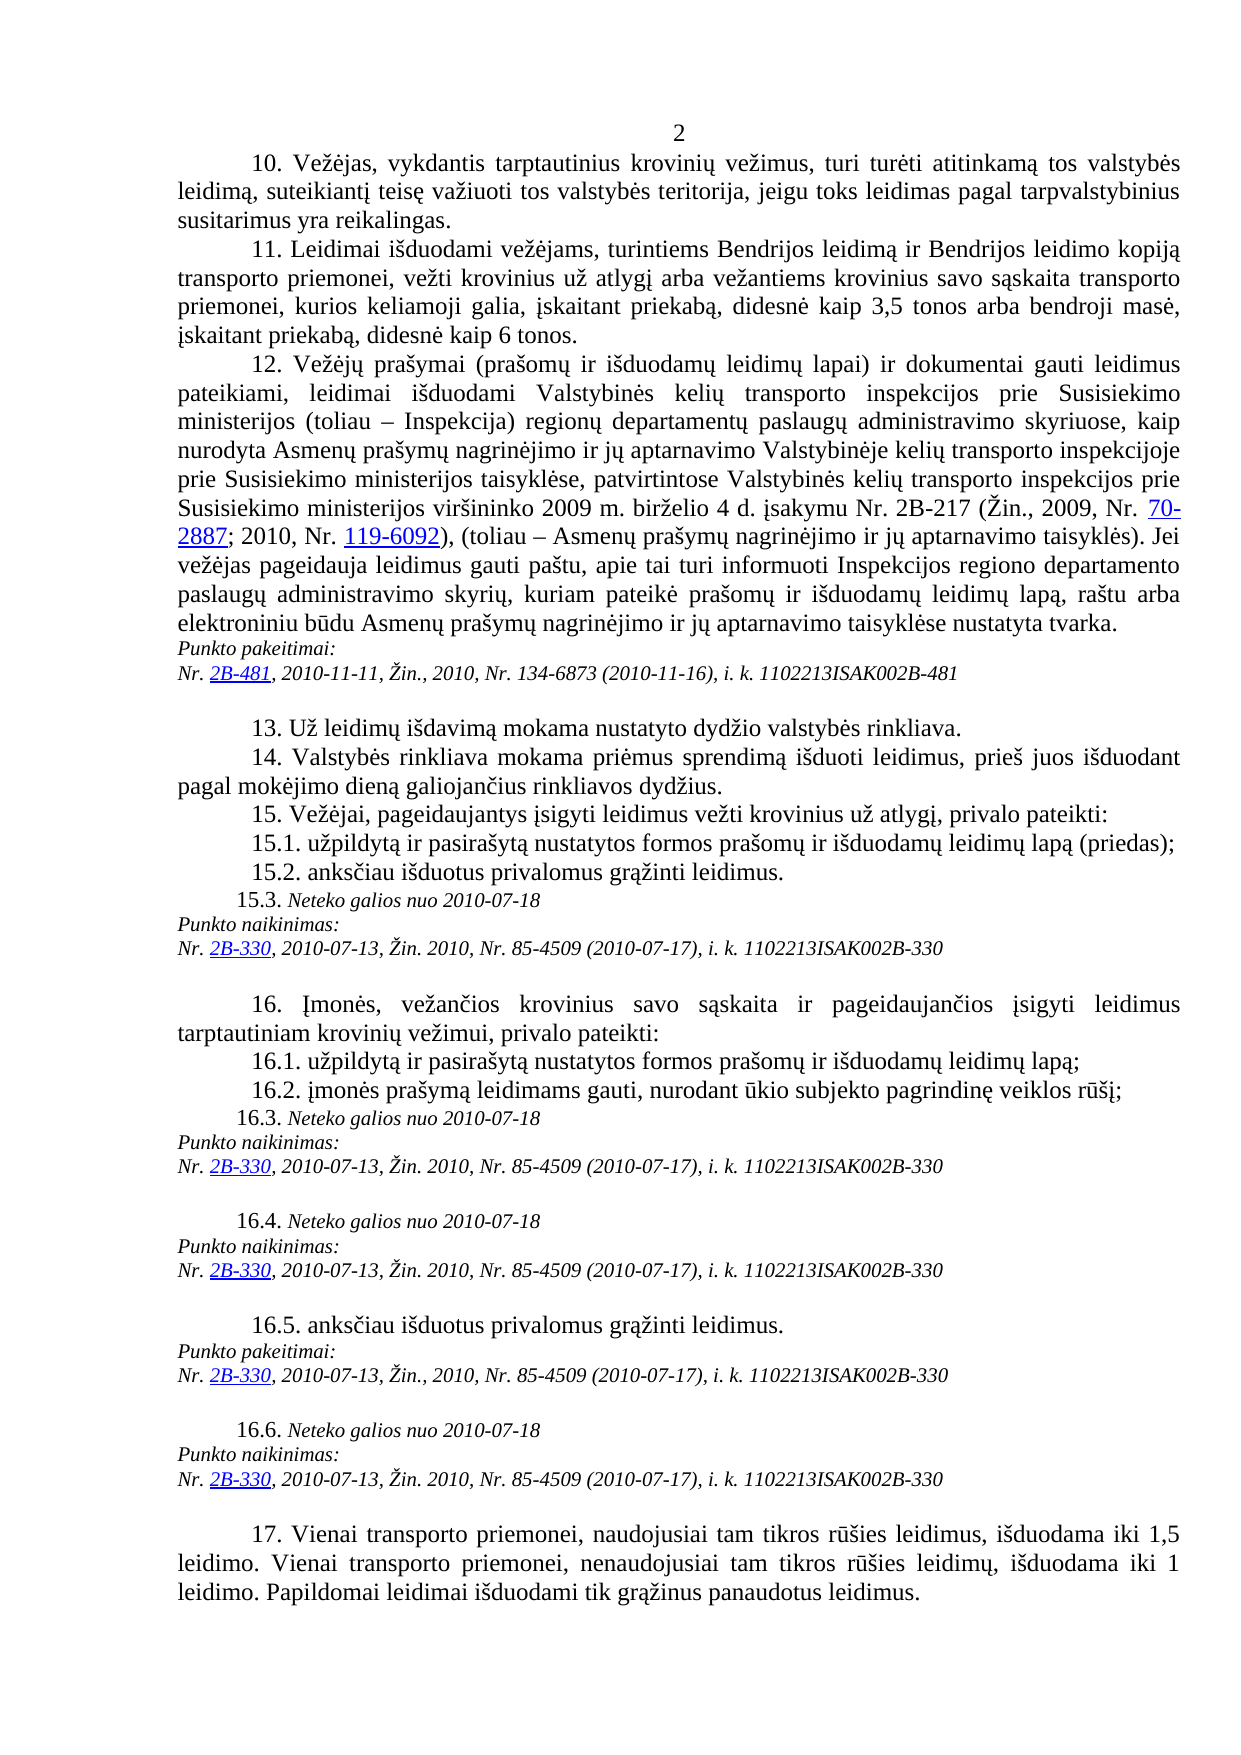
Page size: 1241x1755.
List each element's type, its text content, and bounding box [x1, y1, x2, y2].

text 16.6. Neteko galios nuo 2010-07-18 [177, 1416, 1181, 1442]
text Punkto pakeitimai: [177, 636, 1181, 660]
text Nr. 2B-330, 2010-07-13, Žin. 2010, Nr. 85-4509 (2010-07-17), i. k. 1102213ISAK002B-330 [177, 1154, 1181, 1178]
text 15.2. anksčiau išduotus privalomus grąžinti leidimus. [177, 857, 1181, 886]
text 15.3. Neteko galios nuo 2010-07-18 [177, 886, 1181, 912]
text Nr. 2B-330, 2010-07-13, Žin. 2010, Nr. 85-4509 (2010-07-17), i. k. 1102213ISAK002B-330 [177, 1466, 1181, 1491]
text 16.2. įmonės prašymą leidimams gauti, nurodant ūkio subjekto pagrindinę veiklos rūšį; [177, 1075, 1181, 1104]
text Nr. 2B-330, 2010-07-13, Žin., 2010, Nr. 85-4509 (2010-07-17), i. k. 1102213ISAK002B-330 [177, 1363, 1181, 1387]
text Punkto naikinimas: [177, 1130, 1181, 1154]
text Nr. 2B-481, 2010-11-11, Žin., 2010, Nr. 134-6873 (2010-11-16), i. k. 1102213ISAK002B-481 [177, 660, 1181, 684]
text 16.1. užpildytą ir pasirašytą nustatytos formos prašomų ir išduodamų leidimų lapą; [177, 1046, 1181, 1075]
text 12. Vežėjų prašymai (prašomų ir išduodamų leidimų lapai) ir dokumentai gauti leidimus pateikiami, leidimai išduodami Valstybinės kelių transporto inspekcijos prie Susisiekimo ministerijos (toliau – Inspekcija) regionų departamentų paslaugų administravimo skyriuose, kaip nurodyta Asmenų prašymų nagrinėjimo ir jų aptarnavimo Valstybinėje kelių transporto inspekcijoje prie Susisiekimo ministerijos taisyklėse, patvirtintose Valstybinės kelių transporto inspekcijos prie Susisiekimo ministerijos viršininko 2009 m. birželio 4 d. įsakymu Nr. 2B-217 (Žin., 2009, Nr. 70-2887; 2010, Nr. 119-6092), (toliau – Asmenų prašymų nagrinėjimo ir jų aptarnavimo taisyklės). Jei vežėjas pageidauja leidimus gauti paštu, apie tai turi informuoti Inspekcijos regiono departamento paslaugų administravimo skyrių, kuriam pateikė prašomų ir išduodamų leidimų lapą, raštu arba elektroniniu būdu Asmenų prašymų nagrinėjimo ir jų aptarnavimo taisyklėse nustatyta tvarka. [177, 349, 1181, 636]
text 15.1. užpildytą ir pasirašytą nustatytos formos prašomų ir išduodamų leidimų lapą (priedas); [177, 828, 1181, 857]
text Nr. 2B-330, 2010-07-13, Žin. 2010, Nr. 85-4509 (2010-07-17), i. k. 1102213ISAK002B-330 [177, 1258, 1181, 1282]
text 15. Vežėjai, pageidaujantys įsigyti leidimus vežti krovinius už atlygį, privalo pateikti: [177, 799, 1181, 828]
text 10. Vežėjas, vykdantis tarptautinius krovinių vežimus, turi turėti atitinkamą tos valstybės leidimą, suteikiantį teisę važiuoti tos valstybės teritorija, jeigu toks leidimas pagal tarpvalstybinius susitarimus yra reikalingas. [177, 148, 1181, 234]
text Punkto naikinimas: [177, 912, 1181, 936]
text 16.4. Neteko galios nuo 2010-07-18 [177, 1207, 1181, 1233]
text Nr. 2B-330, 2010-07-13, Žin. 2010, Nr. 85-4509 (2010-07-17), i. k. 1102213ISAK002B-330 [177, 936, 1181, 960]
text 13. Už leidimų išdavimą mokama nustatyto dydžio valstybės rinkliava. [177, 713, 1181, 742]
text 16.3. Neteko galios nuo 2010-07-18 [177, 1104, 1181, 1130]
text Punkto naikinimas: [177, 1233, 1181, 1258]
text 16.5. anksčiau išduotus privalomus grąžinti leidimus. [177, 1310, 1181, 1339]
text 17. Vienai transporto priemonei, naudojusiai tam tikros rūšies leidimus, išduodama iki 1,5 leidimo. Vienai transporto priemonei, nenaudojusiai tam tikros rūšies leidimų, išduodama iki 1 leidimo. Papildomai leidimai išduodami tik grąžinus panaudotus leidimus. [177, 1519, 1181, 1606]
text 11. Leidimai išduodami vežėjams, turintiems Bendrijos leidimą ir Bendrijos leidimo kopiją transporto priemonei, vežti krovinius už atlygį arba vežantiems krovinius savo sąskaita transporto priemonei, kurios keliamoji galia, įskaitant priekabą, didesnė kaip 3,5 tonos arba bendroji masė, įskaitant priekabą, didesnė kaip 6 tonos. [177, 234, 1181, 349]
text Punkto naikinimas: [177, 1442, 1181, 1466]
text Punkto pakeitimai: [177, 1339, 1181, 1363]
text 16. Įmonės, vežančios krovinius savo sąskaita ir pageidaujančios įsigyti leidimus tarptautiniam krovinių vežimui, privalo pateikti: [177, 989, 1181, 1046]
text 14. Valstybės rinkliava mokama priėmus sprendimą išduoti leidimus, prieš juos išduodant pagal mokėjimo dieną galiojančius rinkliavos dydžius. [177, 742, 1181, 799]
